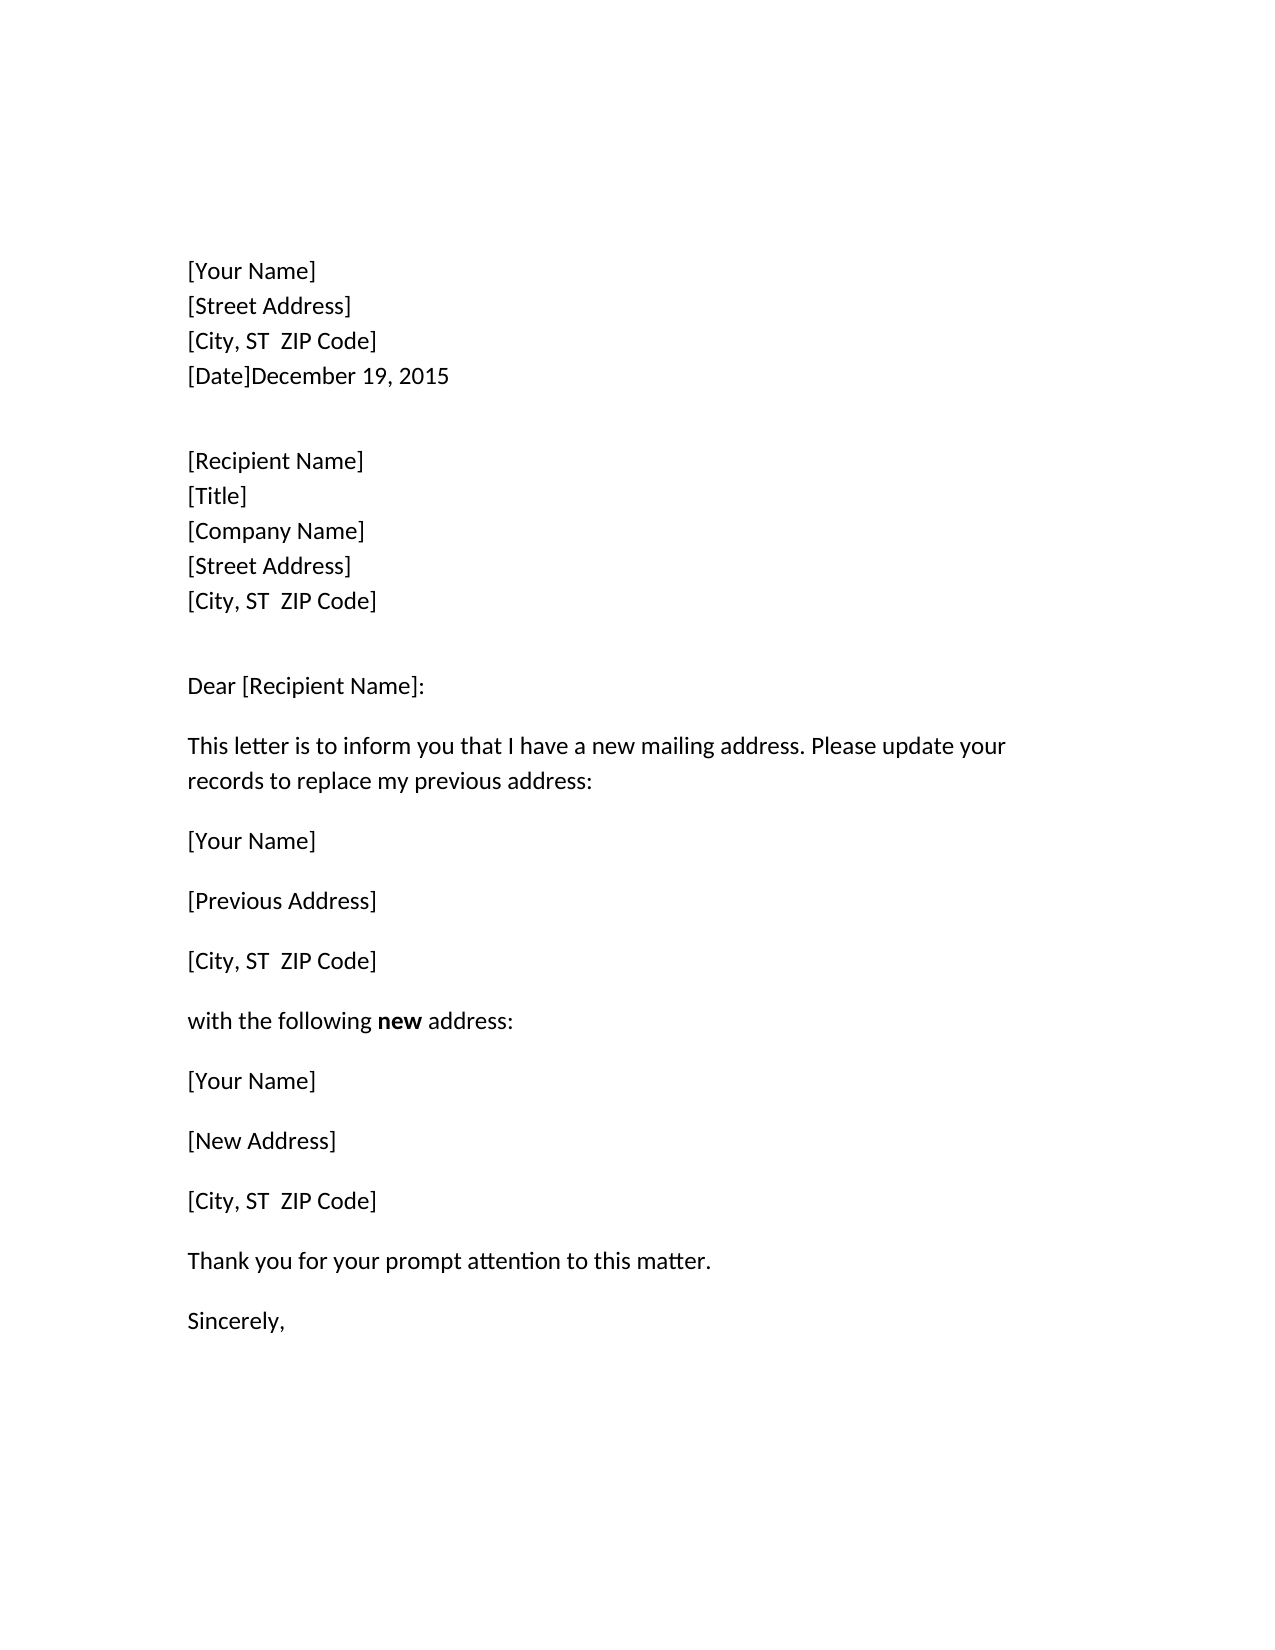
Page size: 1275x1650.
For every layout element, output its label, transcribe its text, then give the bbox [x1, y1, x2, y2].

text [Title] [187, 481, 1087, 511]
text [Date]December 19, 2015 [187, 361, 1087, 391]
text Sincerely, [187, 1306, 1087, 1336]
text Dear [Recipient Name]: [187, 671, 1087, 701]
text [City, ST ZIP Code] [187, 946, 1087, 976]
text [City, ST ZIP Code] [187, 326, 1087, 356]
text with the following new address: [187, 1006, 1087, 1036]
text [City, ST ZIP Code] [187, 1186, 1087, 1216]
text [New Address] [187, 1126, 1087, 1156]
text [Previous Address] [187, 886, 1087, 916]
text [Company Name] [187, 516, 1087, 546]
text Thank you for your prompt attention to this matter. [187, 1246, 1087, 1276]
text [Your Name] [187, 256, 1087, 286]
text [Your Name] [187, 826, 1087, 856]
text [Street Address] [187, 551, 1087, 581]
text [Your Name] [187, 1066, 1087, 1096]
text [Street Address] [187, 291, 1087, 321]
text [City, ST ZIP Code] [187, 586, 1087, 616]
text [Recipient Name] [187, 446, 1087, 476]
text This letter is to inform you that I have a new mailing address. Please update your records to replace my previous address: [187, 731, 1087, 796]
